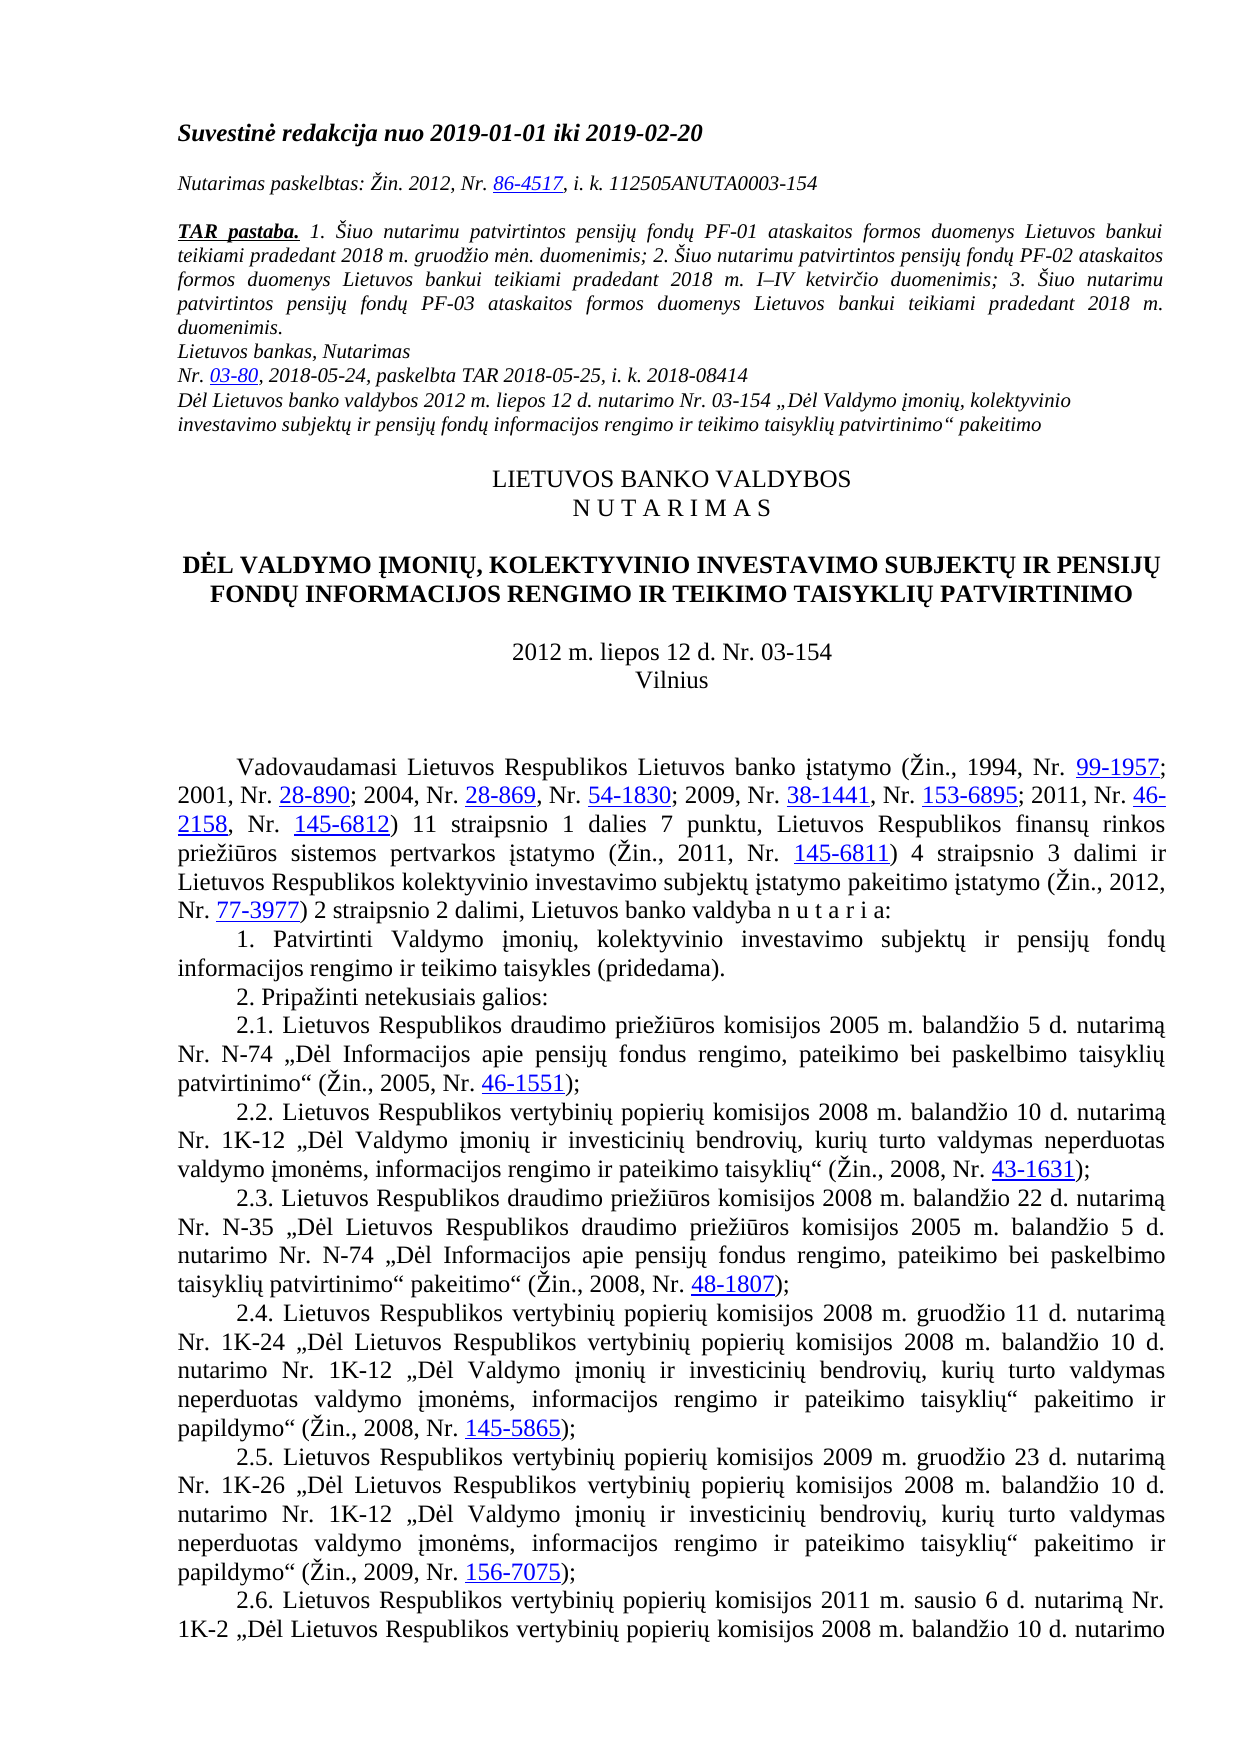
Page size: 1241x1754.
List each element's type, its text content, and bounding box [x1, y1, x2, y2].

text 2.5. Lietuvos Respublikos vertybinių popierių komisijos 2009 m. gruodžio 23 d. nutarimą Nr. 1K-26 „Dėl Lietuvos Respublikos vertybinių popierių komisijos 2008 m. balandžio 10 d. nutarimo Nr. 1K-12 „Dėl Valdymo įmonių ir investicinių bendrovių, kurių turto valdymas neperduotas valdymo įmonėms, informacijos rengimo ir pateikimo taisyklių“ pakeitimo ir papildymo“ (Žin., 2009, Nr. 156-7075); [177, 1442, 1166, 1586]
text 2.6. Lietuvos Respublikos vertybinių popierių komisijos 2011 m. sausio 6 d. nutarimą Nr. 1K-2 „Dėl Lietuvos Respublikos vertybinių popierių komisijos 2008 m. balandžio 10 d. nutarimo [177, 1586, 1166, 1643]
text 2.2. Lietuvos Respublikos vertybinių popierių komisijos 2008 m. balandžio 10 d. nutarimą Nr. 1K-12 „Dėl Valdymo įmonių ir investicinių bendrovių, kurių turto valdymas neperduotas valdymo įmonėms, informacijos rengimo ir pateikimo taisyklių“ (Žin., 2008, Nr. 43-1631); [177, 1097, 1166, 1183]
text Vilnius [177, 666, 1166, 694]
text 2.1. Lietuvos Respublikos draudimo priežiūros komisijos 2005 m. balandžio 5 d. nutarimą Nr. N-74 „Dėl Informacijos apie pensijų fondus rengimo, pateikimo bei paskelbimo taisyklių patvirtinimo“ (Žin., 2005, Nr. 46-1551); [177, 1011, 1166, 1097]
text Lietuvos bankas, Nutarimas [177, 339, 1166, 363]
text 2. Pripažinti netekusiais galios: [177, 982, 1166, 1011]
text LIETUVOS BANKO VALDYBOS [177, 464, 1166, 493]
text Vadovaudamasi Lietuvos Respublikos Lietuvos banko įstatymo (Žin., 1994, Nr. 99-1957; 2001, Nr. 28-890; 2004, Nr. 28-869, Nr. 54-1830; 2009, Nr. 38-1441, Nr. 153-6895; 2011, Nr. 46-2158, Nr. 145-6812) 11 straipsnio 1 dalies 7 punktu, Lietuvos Respublikos finansų rinkos priežiūros sistemos pertvarkos įstatymo (Žin., 2011, Nr. 145-6811) 4 straipsnio 3 dalimi ir Lietuvos Respublikos kolektyvinio investavimo subjektų įstatymo pakeitimo įstatymo (Žin., 2012, Nr. 77-3977) 2 straipsnio 2 dalimi, Lietuvos banko valdyba n u t a r i a: [177, 752, 1166, 924]
text Nr. 03-80, 2018-05-24, paskelbta TAR 2018-05-25, i. k. 2018-08414 [177, 363, 1166, 387]
text Dėl Lietuvos banko valdybos 2012 m. liepos 12 d. nutarimo Nr. 03-154 „Dėl Valdymo įmonių, kolektyvinio investavimo subjektų ir pensijų fondų informacijos rengimo ir teikimo taisyklių patvirtinimo“ pakeitimo [177, 387, 1166, 436]
text 1. Patvirtinti Valdymo įmonių, kolektyvinio investavimo subjektų ir pensijų fondų informacijos rengimo ir teikimo taisykles (pridedama). [177, 924, 1166, 982]
text 2.3. Lietuvos Respublikos draudimo priežiūros komisijos 2008 m. balandžio 22 d. nutarimą Nr. N-35 „Dėl Lietuvos Respublikos draudimo priežiūros komisijos 2005 m. balandžio 5 d. nutarimo Nr. N-74 „Dėl Informacijos apie pensijų fondus rengimo, pateikimo bei paskelbimo taisyklių patvirtinimo“ pakeitimo“ (Žin., 2008, Nr. 48-1807); [177, 1183, 1166, 1298]
text DĖL Valdymo įmonių, kolektyvinio investavimo subjektų ir pensijų fondų informacijos rengimo ir teikimo taisyklių patvirtinimo [177, 551, 1166, 608]
text 2.4. Lietuvos Respublikos vertybinių popierių komisijos 2008 m. gruodžio 11 d. nutarimą Nr. 1K-24 „Dėl Lietuvos Respublikos vertybinių popierių komisijos 2008 m. balandžio 10 d. nutarimo Nr. 1K-12 „Dėl Valdymo įmonių ir investicinių bendrovių, kurių turto valdymas neperduotas valdymo įmonėms, informacijos rengimo ir pateikimo taisyklių“ pakeitimo ir papildymo“ (Žin., 2008, Nr. 145-5865); [177, 1298, 1166, 1442]
text Nutarimas paskelbtas: Žin. 2012, Nr. 86-4517, i. k. 112505ANUTA0003-154 [177, 171, 1166, 195]
text N U T A R I M A S [177, 493, 1166, 522]
text TAR pastaba. 1. Šiuo nutarimu patvirtintos pensijų fondų PF-01 ataskaitos formos duomenys Lietuvos bankui teikiami pradedant 2018 m. gruodžio mėn. duomenimis; 2. Šiuo nutarimu patvirtintos pensijų fondų PF-02 ataskaitos formos duomenys Lietuvos bankui teikiami pradedant 2018 m. I–IV ketvirčio duomenimis; 3. Šiuo nutarimu patvirtintos pensijų fondų PF-03 ataskaitos formos duomenys Lietuvos bankui teikiami pradedant 2018 m. duomenimis. [177, 219, 1166, 339]
text 2012 m. liepos 12 d. Nr. 03-154 [177, 637, 1166, 666]
text Suvestinė redakcija nuo 2019-01-01 iki 2019-02-20 [177, 118, 1166, 147]
